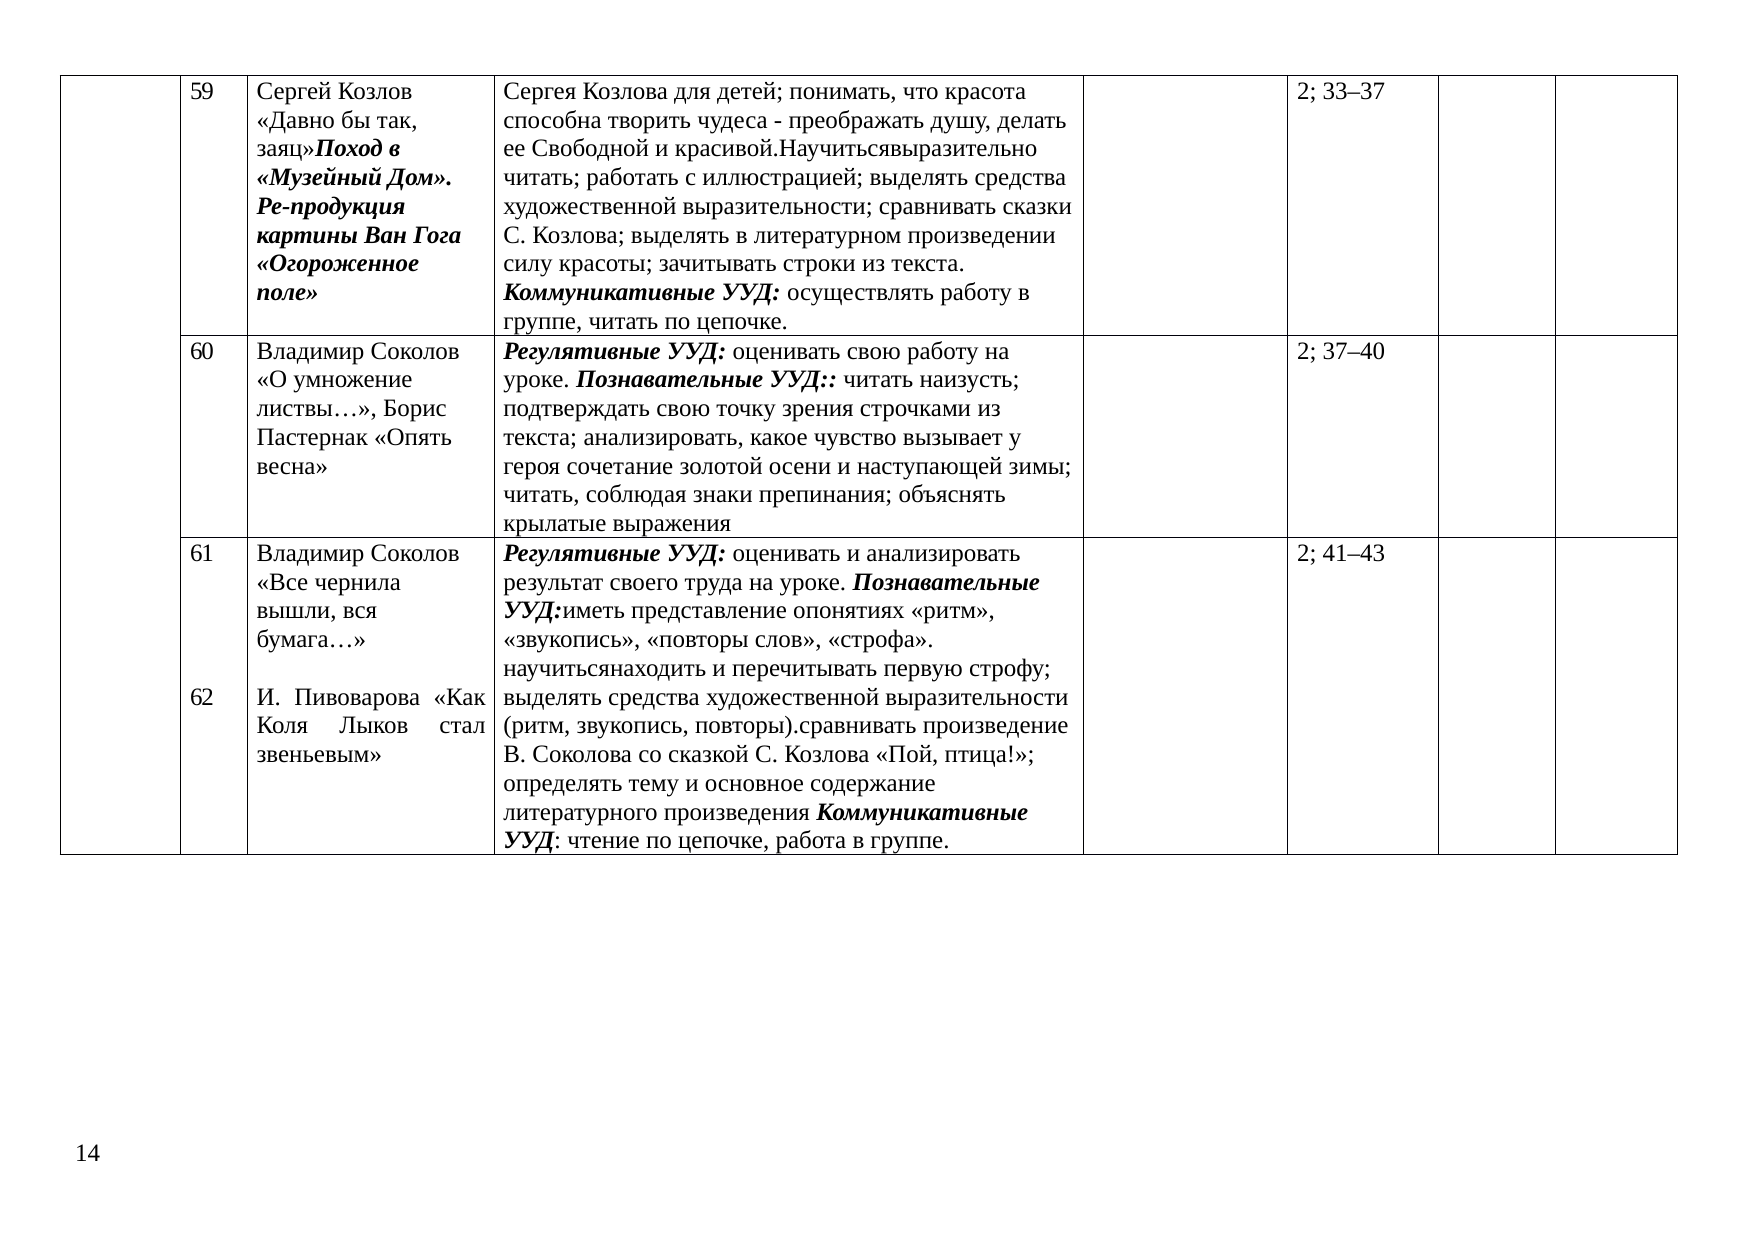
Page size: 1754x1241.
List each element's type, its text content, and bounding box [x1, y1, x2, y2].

table_cell 60 [181, 336, 247, 537]
table_cell [1084, 336, 1287, 537]
table_cell [1556, 538, 1677, 854]
table_cell 2; 41–43 [1288, 538, 1438, 854]
table_cell [1556, 76, 1677, 335]
table_cell Сергей Козлов «Давно бы так, заяц»Поход в «Музейный Дом». Ре-продукция картины Ван Гога «Огороженное поле» [248, 76, 494, 335]
table_cell [1084, 538, 1287, 854]
table_cell 59 [181, 76, 247, 335]
table_cell [1439, 76, 1555, 335]
table_cell [1439, 336, 1555, 537]
table_cell 2; 33–37 [1288, 76, 1438, 335]
table_cell 61 62 [181, 538, 247, 854]
table_cell [61, 76, 180, 854]
table_cell 2; 37–40 [1288, 336, 1438, 537]
table_cell Владимир Соколов «О умножение листвы…», Борис Пастернак «Опять весна» [248, 336, 494, 537]
table_cell [1084, 76, 1287, 335]
table_cell [1439, 538, 1555, 854]
table_cell [1556, 336, 1677, 537]
table_cell Владимир Соколов «Все чернила вышли, вся бумага…» И. Пивоварова «Как Коля Лыков стал звеньевым» [248, 538, 494, 854]
